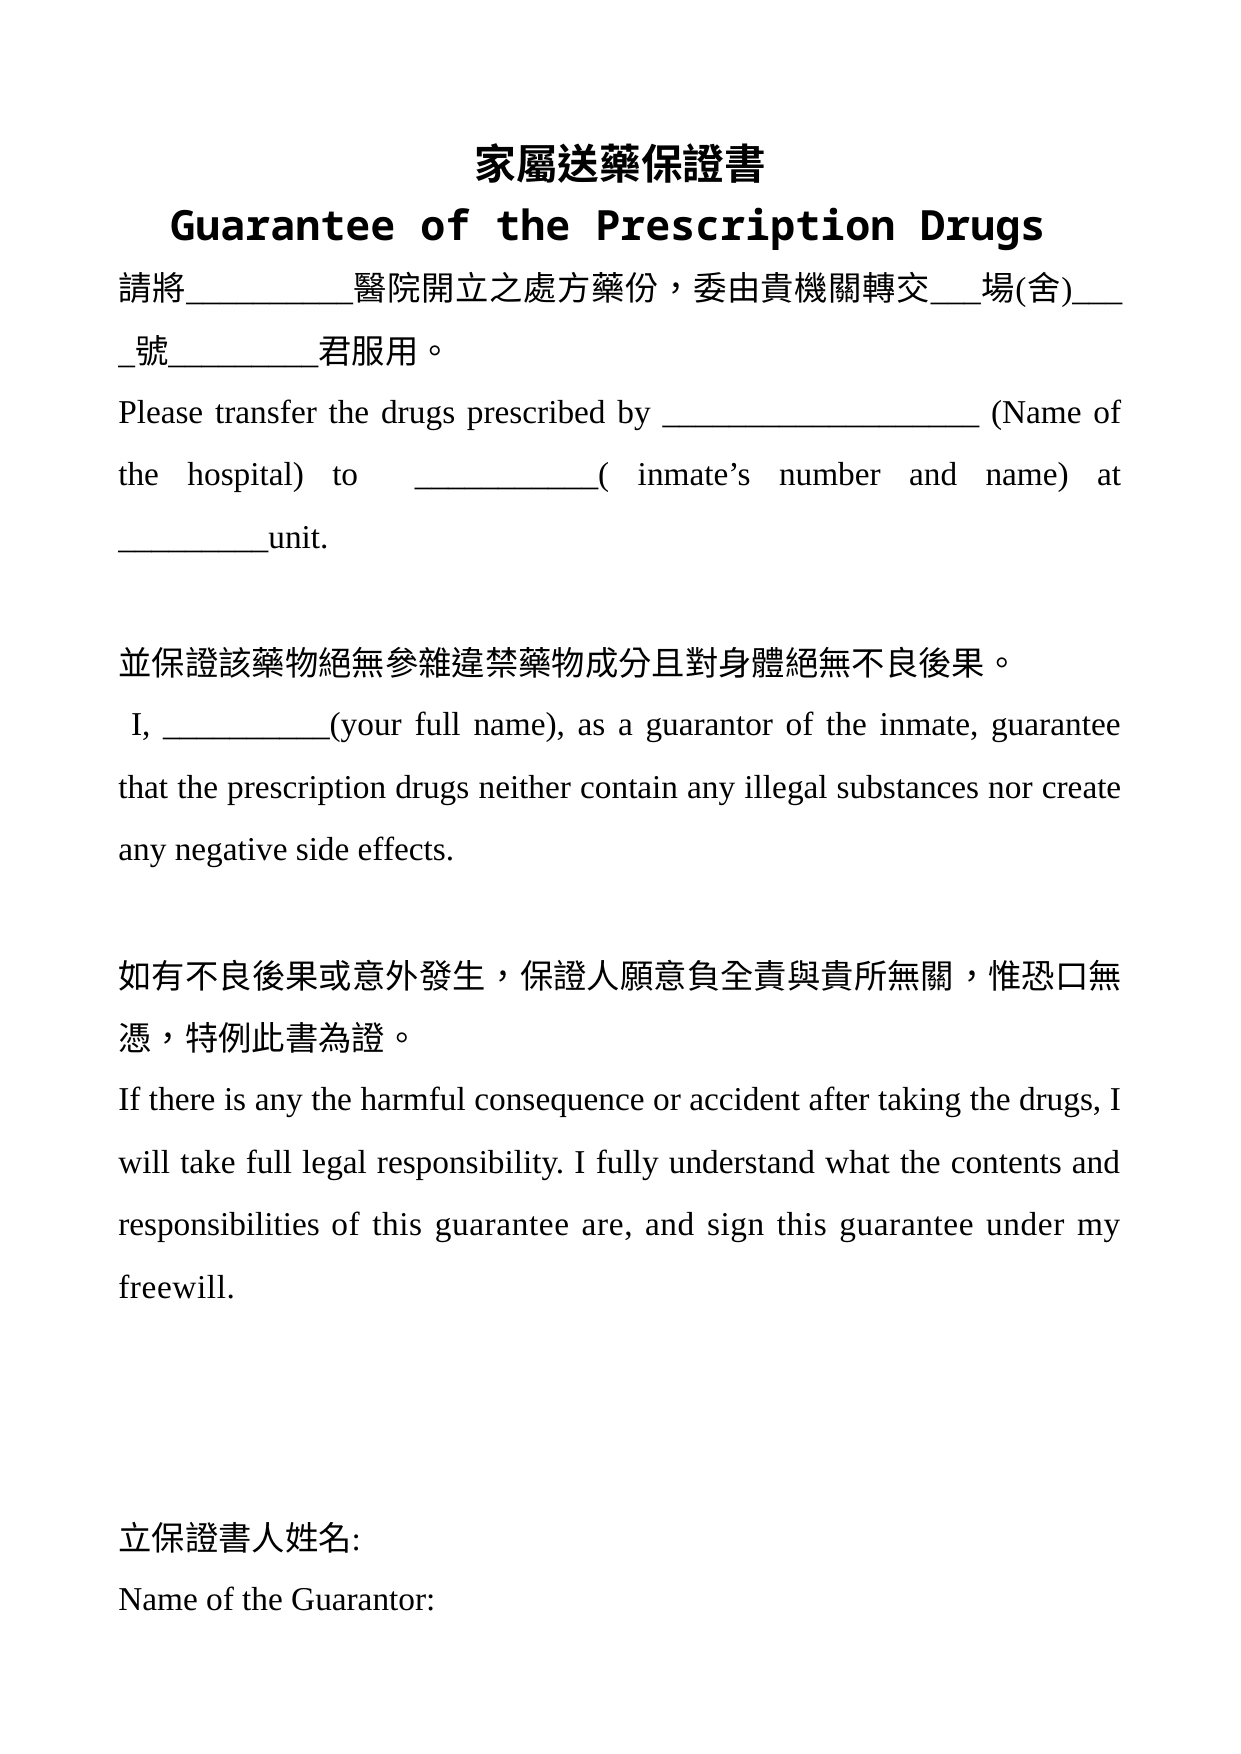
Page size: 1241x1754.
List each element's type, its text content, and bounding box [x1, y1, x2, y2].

text 家屬送藥保證書 [118, 119, 1122, 182]
text 並保證該藥物絕無參雜違禁藥物成分且對身體絕無不良後果。 [118, 619, 1122, 682]
text 請將__________醫院開立之處方藥份，委由貴機關轉交___場(舍)____號_________君服用。 [118, 244, 1122, 369]
text Please transfer the drugs prescribed by ___________________ (Name of the hospital) to ___________( inmate’s number and name) at _________unit. [118, 369, 1122, 557]
text If there is any the harmful consequence or accident after taking the drugs, I will take full legal responsibility. I fully understand what the contents and responsibilities of this guarantee are, and sign this guarantee under my freewill. [118, 1057, 1122, 1307]
text I, __________(your full name), as a guarantor of the inmate, guarantee that the prescription drugs neither contain any illegal substances nor create any negative side effects. [118, 682, 1122, 869]
text 如有不良後果或意外發生，保證人願意負全責與貴所無關，惟恐口無憑，特例此書為證。 [118, 932, 1122, 1057]
text 立保證書人姓名: [118, 1494, 1122, 1557]
text Name of the Guarantor: [118, 1557, 1122, 1619]
text Guarantee of the Prescription Drugs [118, 182, 1122, 244]
